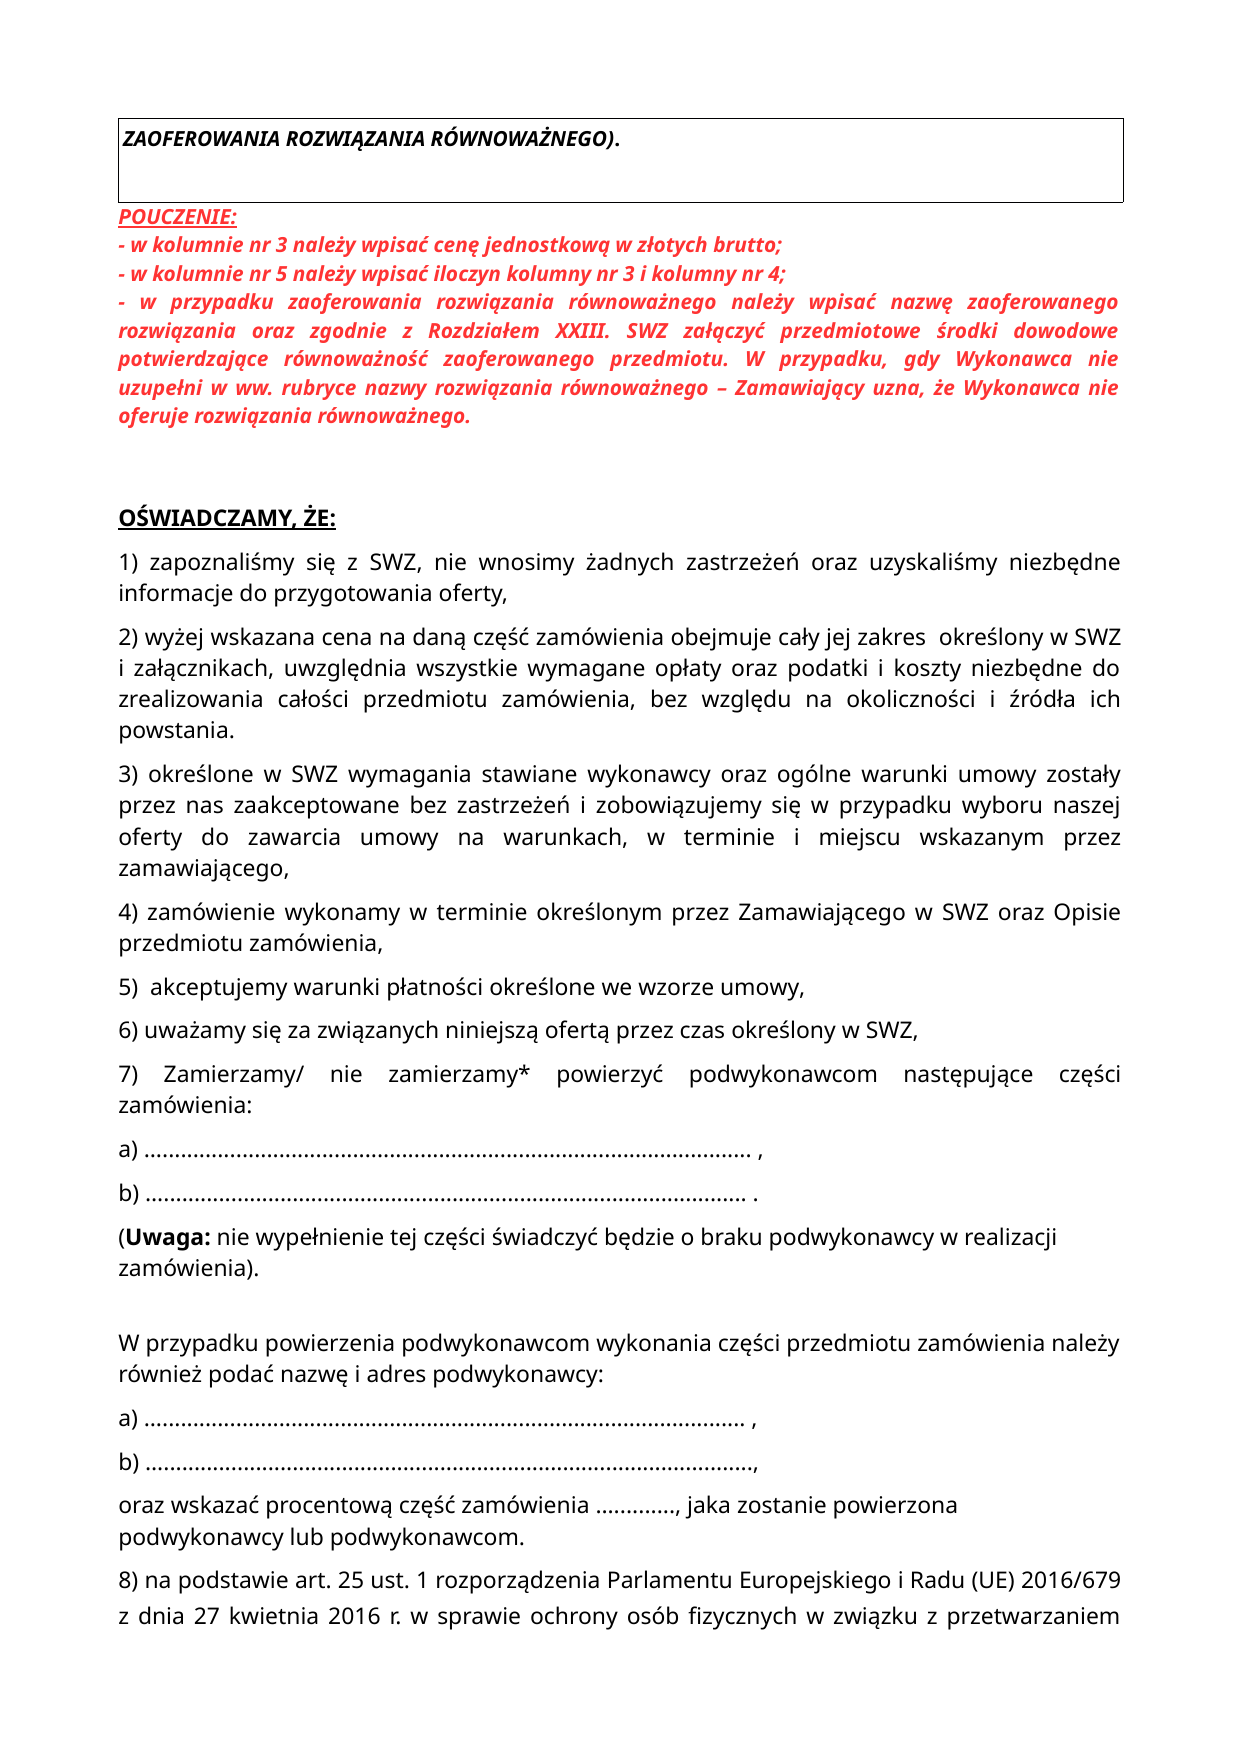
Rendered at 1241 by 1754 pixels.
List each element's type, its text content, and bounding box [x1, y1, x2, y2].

text a) …............................................................................................... , [118, 1402, 1122, 1433]
text b) …............................................................................................... . [118, 1177, 1122, 1208]
text 3) określone w SWZ wymagania stawiane wykonawcy oraz ogólne warunki umowy zostały przez nas zaakceptowane bez zastrzeżeń i zobowiązujemy się w przypadku wyboru naszej oferty do zawarcia umowy na warunkach, w terminie i miejscu wskazanym przez zamawiającego, [118, 758, 1122, 883]
text 6) uważamy się za związanych niniejszą ofertą przez czas określony w SWZ, [118, 1014, 1122, 1045]
text 2) wyżej wskazana cena na daną część zamówienia obejmuje cały jej zakres określony w SWZ i załącznikach, uwzględnia wszystkie wymagane opłaty oraz podatki i koszty niezbędne do zrealizowania całości przedmiotu zamówienia, bez względu na okoliczności i źródła ich powstania. [118, 620, 1122, 745]
text oraz wskazać procentową część zamówienia ….........., jaka zostanie powierzona podwykonawcy lub podwykonawcom. [118, 1489, 1122, 1552]
text b) …................................................................................................, [118, 1445, 1122, 1477]
text (Uwaga: nie wypełnienie tej części świadczyć będzie o braku podwykonawcy w realizacji zamówienia). [118, 1220, 1122, 1283]
text 8) na podstawie art. 25 ust. 1 rozporządzenia Parlamentu Europejskiego i Radu (UE) 2016/679 z dnia 27 kwietnia 2016 r. w sprawie ochrony osób fizycznych w związku z przetwarzaniem [118, 1564, 1122, 1631]
text POUCZENIE: [118, 203, 1122, 230]
text 1) zapoznaliśmy się z SWZ, nie wnosimy żadnych zastrzeżeń oraz uzyskaliśmy niezbędne informacje do przygotowania oferty, [118, 545, 1122, 608]
text 4) zamówienie wykonamy w terminie określonym przez Zamawiającego w SWZ oraz Opisie przedmiotu zamówienia, [118, 895, 1122, 958]
text 7) Zamierzamy/ nie zamierzamy* powierzyć podwykonawcom następujące części zamówienia: [118, 1058, 1122, 1120]
text - w przypadku zaoferowania rozwiązania równoważnego należy wpisać nazwę zaoferowanego rozwiązania oraz zgodnie z Rozdziałem XXIII. SWZ załączyć przedmiotowe środki dowodowe potwierdzające równoważność zaoferowanego przedmiotu. W przypadku, gdy Wykonawca nie uzupełni w ww. rubryce nazwy rozwiązania równoważnego – Zamawiający uzna, że Wykonawca nie oferuje rozwiązania równoważnego. [118, 287, 1122, 429]
text - w kolumnie nr 3 należy wpisać cenę jednostkową w złotych brutto; [118, 230, 1122, 259]
text - w kolumnie nr 5 należy wpisać iloczyn kolumny nr 3 i kolumny nr 4; [118, 259, 1122, 287]
text 5) akceptujemy warunki płatności określone we wzorze umowy, [118, 970, 1122, 1002]
table_cell ZAOFEROWANIA ROZWIĄZANIA RÓWNOWAŻNEGO). [119, 119, 1123, 201]
text a) …................................................................................................ , [118, 1133, 1122, 1164]
text W przypadku powierzenia podwykonawcom wykonania części przedmiotu zamówienia należy również podać nazwę i adres podwykonawcy: [118, 1327, 1122, 1389]
text OŚWIADCZAMY, ŻE: [118, 502, 1122, 533]
